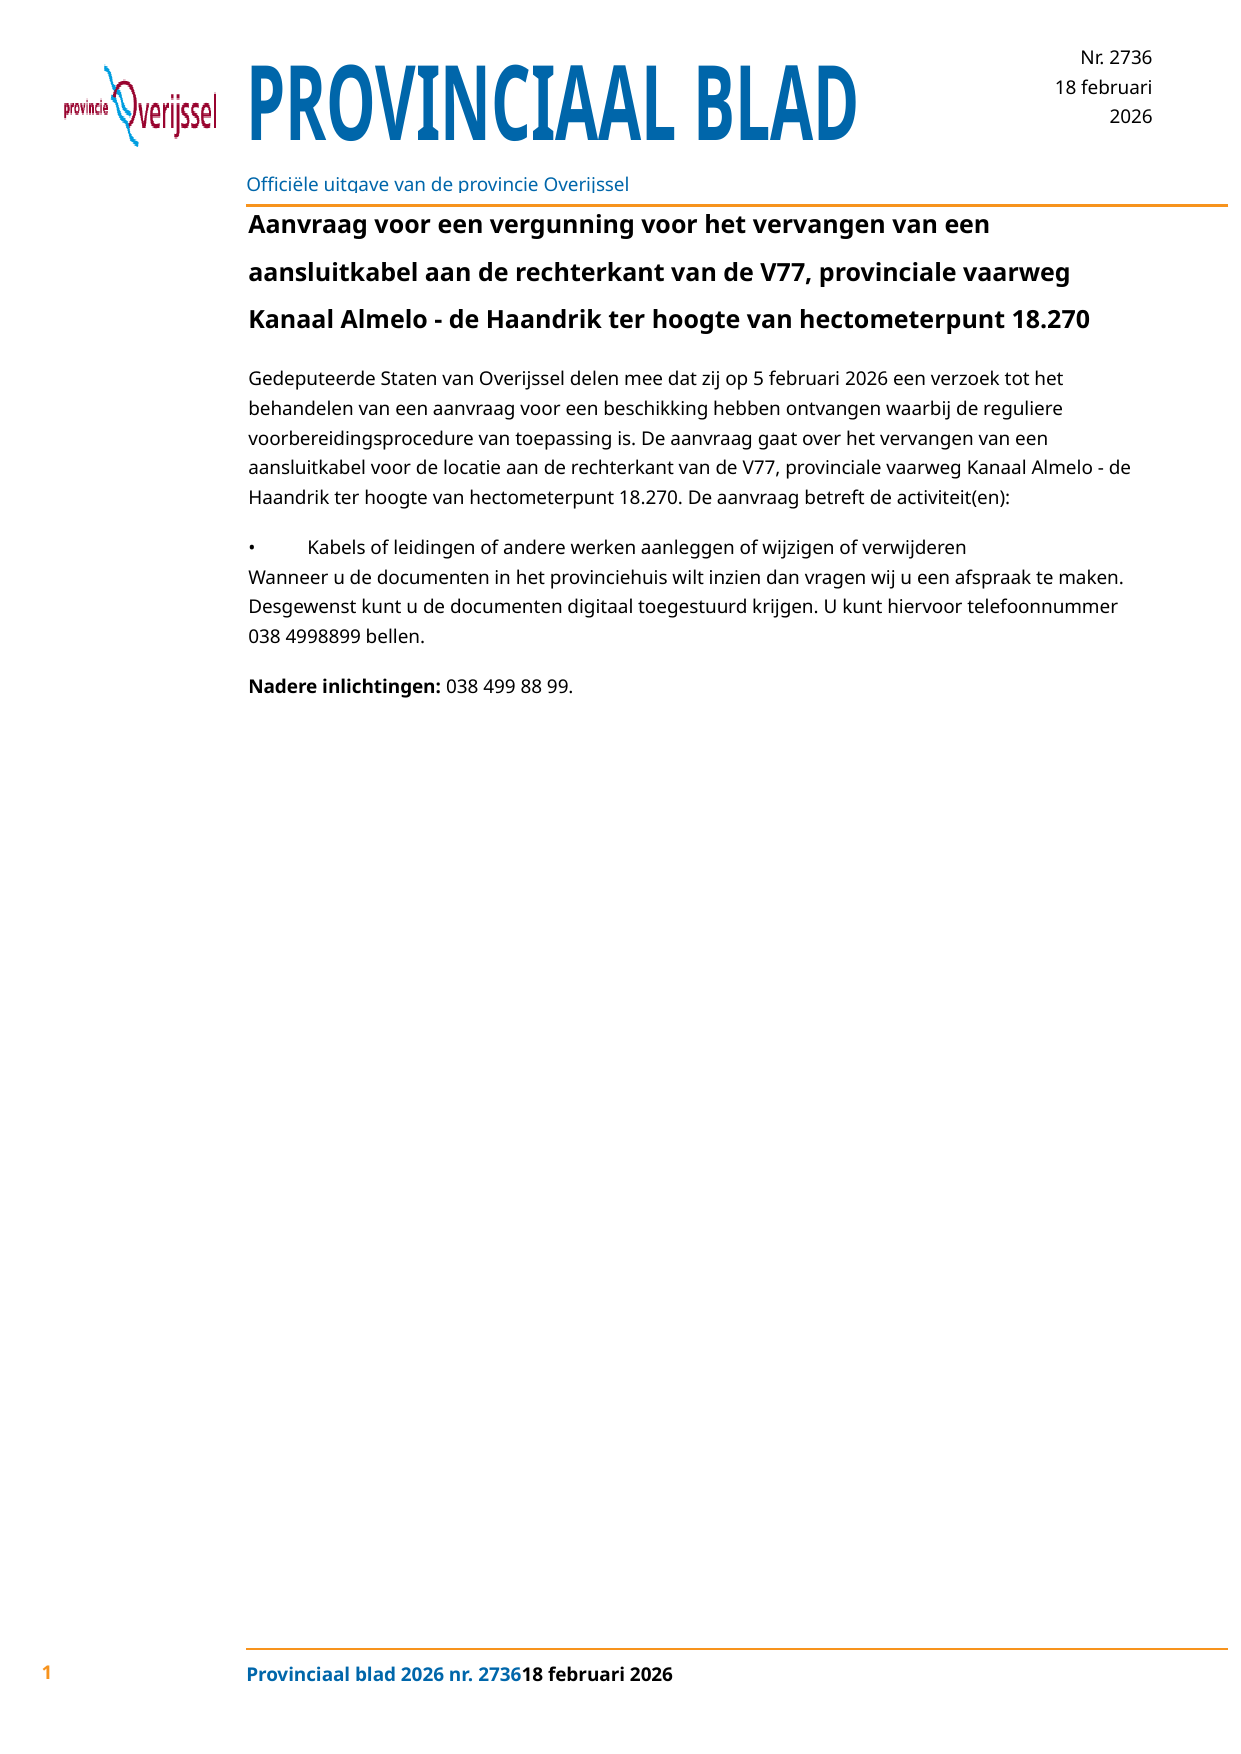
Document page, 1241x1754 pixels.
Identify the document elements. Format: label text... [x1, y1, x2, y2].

list Kabels of leidingen of andere werken aanleggen of wijzigen of verwijderen [248, 534, 1152, 560]
text Aanvraag voor een vergunning voor het vervangen van een aansluitkabel aan de rechterkant van de V77, provinciale vaarweg Kanaal Almelo - de Haandrik ter hoogte van hectometerpunt 18.270 [248, 207, 1152, 336]
text Nadere inlichtingen: 038 499 88 99. [248, 673, 1152, 699]
text Gedeputeerde Staten van Overijssel delen mee dat zij op 5 februari 2026 een verzoek tot het behandelen van een aanvraag voor een beschikking hebben ontvangen waarbij de reguliere voorbereidingsprocedure van toepassing is. De aanvraag gaat over het vervangen van een aansluitkabel voor de locatie aan de rechterkant van de V77, provinciale vaarweg Kanaal Almelo - de Haandrik ter hoogte van hectometerpunt 18.270. De aanvraag betreft de activiteit(en): [248, 366, 1152, 509]
picture [41, 47, 231, 172]
text Wanneer u de documenten in het provinciehuis wilt inzien dan vragen wij u een afspraak te maken. Desgewenst kunt u de documenten digitaal toegestuurd krijgen. U kunt hiervoor telefoonnummer 038 4998899 bellen. [248, 564, 1152, 649]
